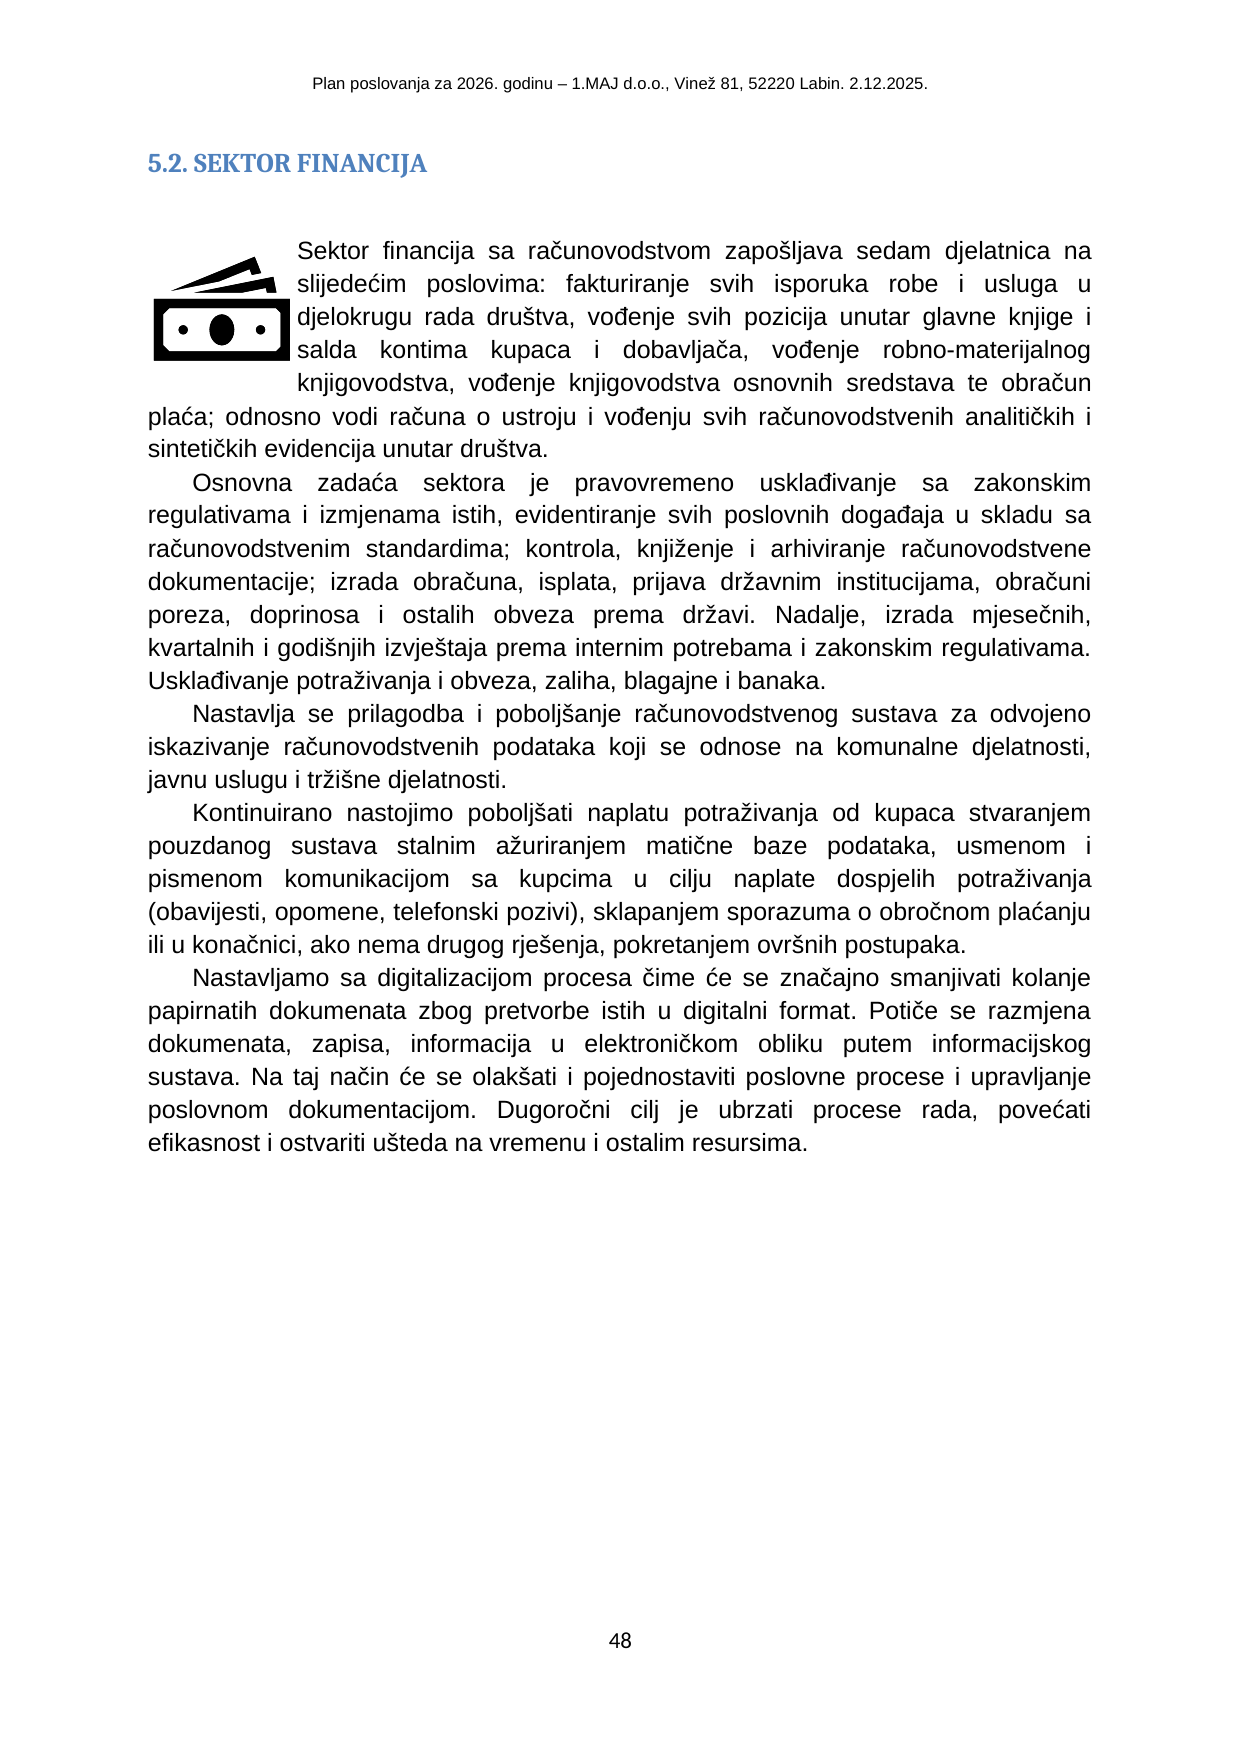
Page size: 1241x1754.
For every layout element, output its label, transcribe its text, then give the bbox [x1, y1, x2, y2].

text Kontinuirano nastojimo poboljšati naplatu potraživanja od kupaca stvaranjem pouzdanog sustava stalnim ažuriranjem matične baze podataka, usmenom i pismenom komunikacijom sa kupcima u cilju naplate dospjelih potraživanja (obavijesti, opomene, telefonski pozivi), sklapanjem sporazuma o obročnom plaćanju ili u konačnici, ako nema drugog rješenja, pokretanjem ovršnih postupaka. [148, 798, 1093, 958]
text Nastavljamo sa digitalizacijom procesa čime će se značajno smanjivati kolanje papirnatih dokumenata zbog pretvorbe istih u digitalni format. Potiče se razmjena dokumenata, zapisa, informacija u elektroničkom obliku putem informacijskog sustava. Na taj način će se olakšati i pojednostaviti poslovne procese i upravljanje poslovnom dokumentacijom. Dugoročni cilj je ubrzati procese rada, povećati efikasnost i ostvariti ušteda na vremenu i ostalim resursima. [148, 963, 1093, 1157]
text Nastavlja se prilagodba i poboljšanje računovodstvenog sustava za odvojeno iskazivanje računovodstvenih podataka koji se odnose na komunalne djelatnosti, javnu uslugu i tržišne djelatnosti. [148, 699, 1093, 793]
text Sektor financija sa računovodstvom zapošljava sedam djelatnica na slijedećim poslovima: fakturiranje svih isporuka robe i usluga u djelokrugu rada društva, vođenje svih pozicija unutar glavne knjige i salda kontima kupaca i dobavljača, vođenje robno-materijalnog knjigovodstva, vođenje knjigovodstva osnovnih sredstava te obračun plaća; odnosno vodi računa o ustroju i vođenju svih računovodstvenih analitičkih i sintetičkih evidencija unutar društva. [148, 236, 1093, 463]
text Osnovna zadaća sektora je pravovremeno usklađivanje sa zakonskim regulativama i izmjenama istih, evidentiranje svih poslovnih događaja u skladu sa računovodstvenim standardima; kontrola, knjiženje i arhiviranje računovodstvene dokumentacije; izrada obračuna, isplata, prijava državnim institucijama, obračuni poreza, doprinosa i ostalih obveza prema državi. Nadalje, izrada mjesečnih, kvartalnih i godišnjih izvještaja prema internim potrebama i zakonskim regulativama. Usklađivanje potraživanja i obveza, zaliha, blagajne i banaka. [148, 467, 1093, 694]
subtitle 5.2. SEKTOR FINANCIJA [148, 148, 1093, 179]
